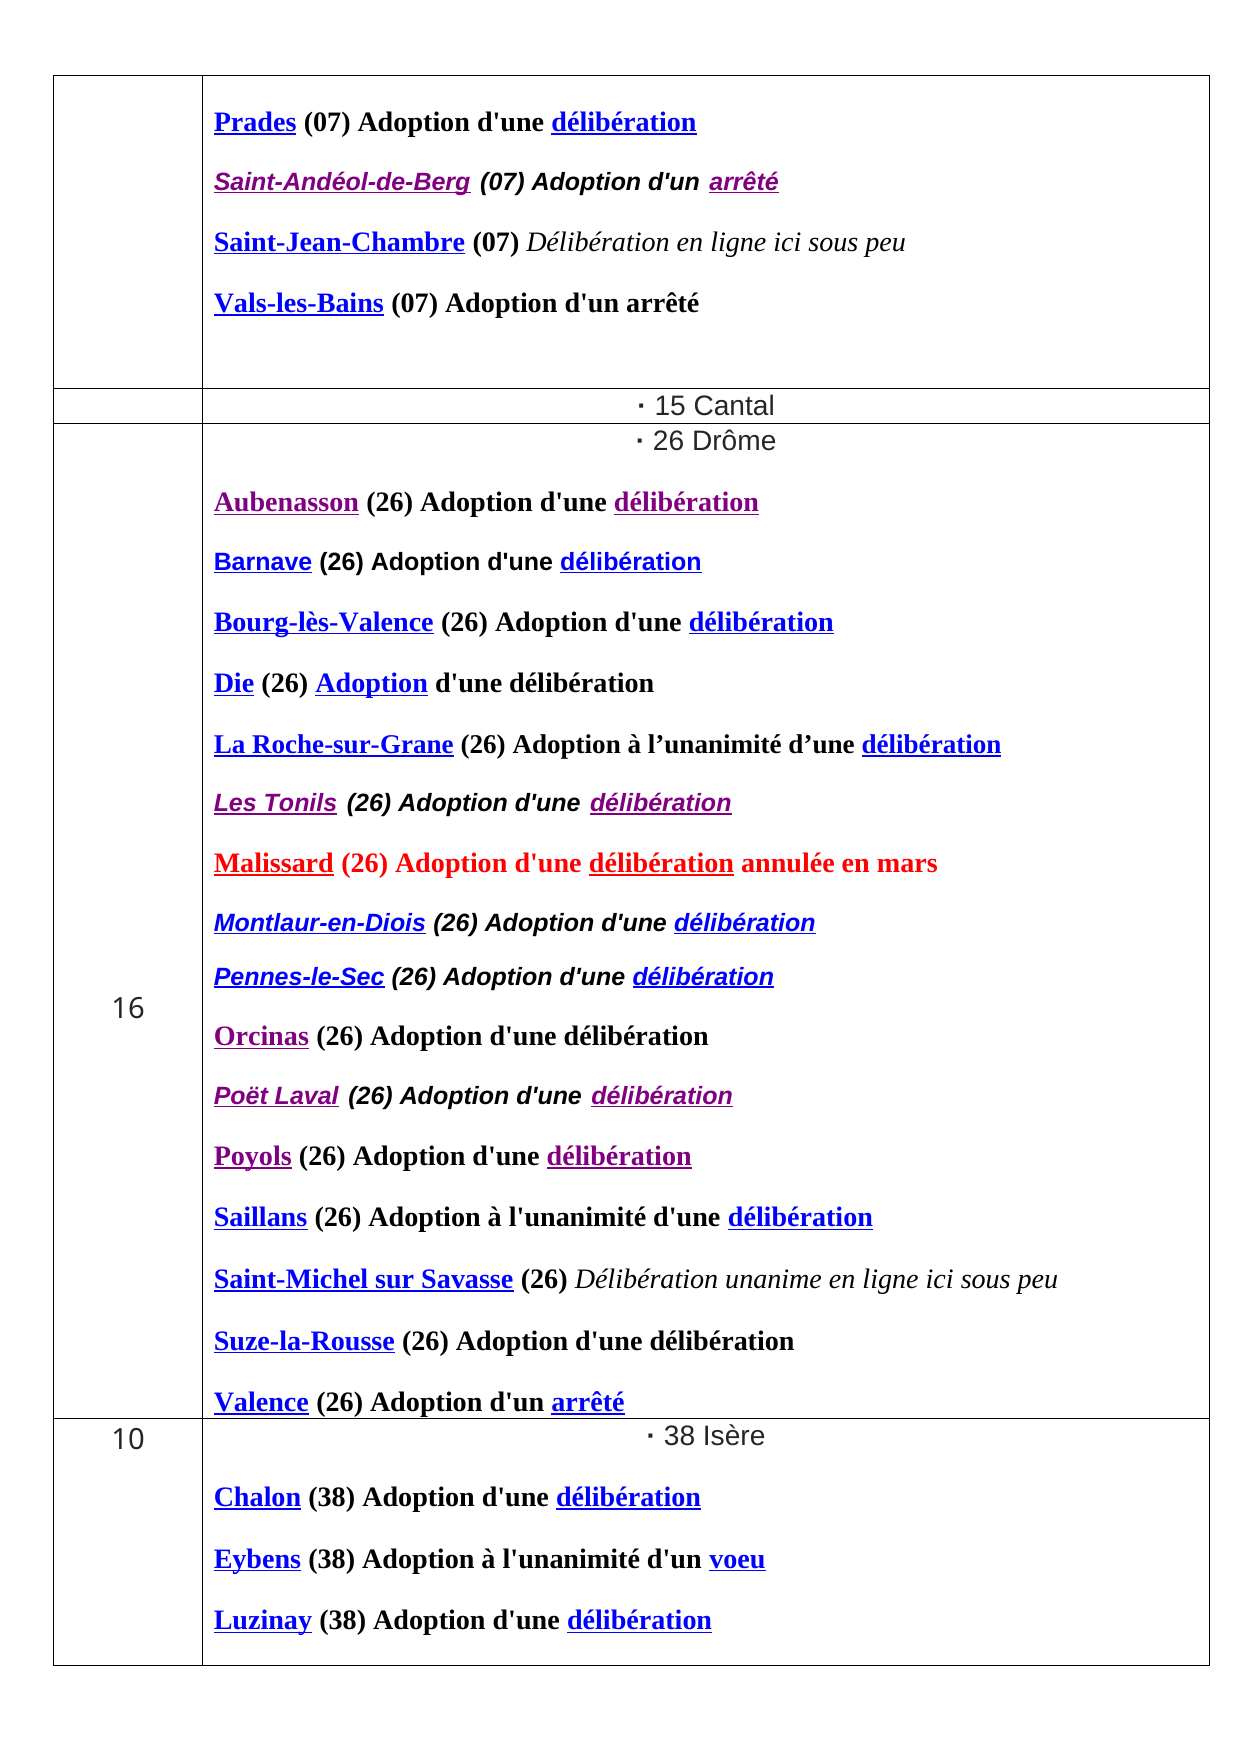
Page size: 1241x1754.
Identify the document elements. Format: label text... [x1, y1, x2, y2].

table_cell 10 [54, 1419, 202, 1665]
table_cell [54, 76, 202, 387]
table_cell · 38 Isère Chalon (38) Adoption d'une délibération Eybens (38) Adoption à l'unanimité d'un voeu Luzinay (38) Adoption d'une délibération [203, 1419, 1209, 1665]
table_cell · 15 Cantal [203, 389, 1209, 423]
table_cell · 26 Drôme Aubenasson (26) Adoption d'une délibération Barnave (26) Adoption d'une délibération Bourg-lès-Valence (26) Adoption d'une délibération Die (26) Adoption d'une délibération La Roche-sur-Grane (26) Adoption à l’unanimité d’une délibération Les Tonils (26) Adoption d'une délibération Malissard (26) Adoption d'une délibération annulée en mars Montlaur-en-Diois (26) Adoption d'une délibération Pennes-le-Sec (26) Adoption d'une délibération Orcinas (26) Adoption d'une délibération Poët Laval (26) Adoption d'une délibération Poyols (26) Adoption d'une délibération Saillans (26) Adoption à l'unanimité d'une délibération Saint-Michel sur Savasse (26) Délibération unanime en ligne ici sous peu Suze-la-Rousse (26) Adoption d'une délibération Valence (26) Adoption d'un arrêté [203, 424, 1209, 1418]
table_cell 16 [54, 424, 202, 1418]
table_cell Prades (07) Adoption d'une délibération Saint-Andéol-de-Berg (07) Adoption d'un arrêté Saint-Jean-Chambre (07) Délibération en ligne ici sous peu Vals-les-Bains (07) Adoption d'un arrêté [203, 76, 1209, 387]
table_cell [54, 389, 202, 423]
